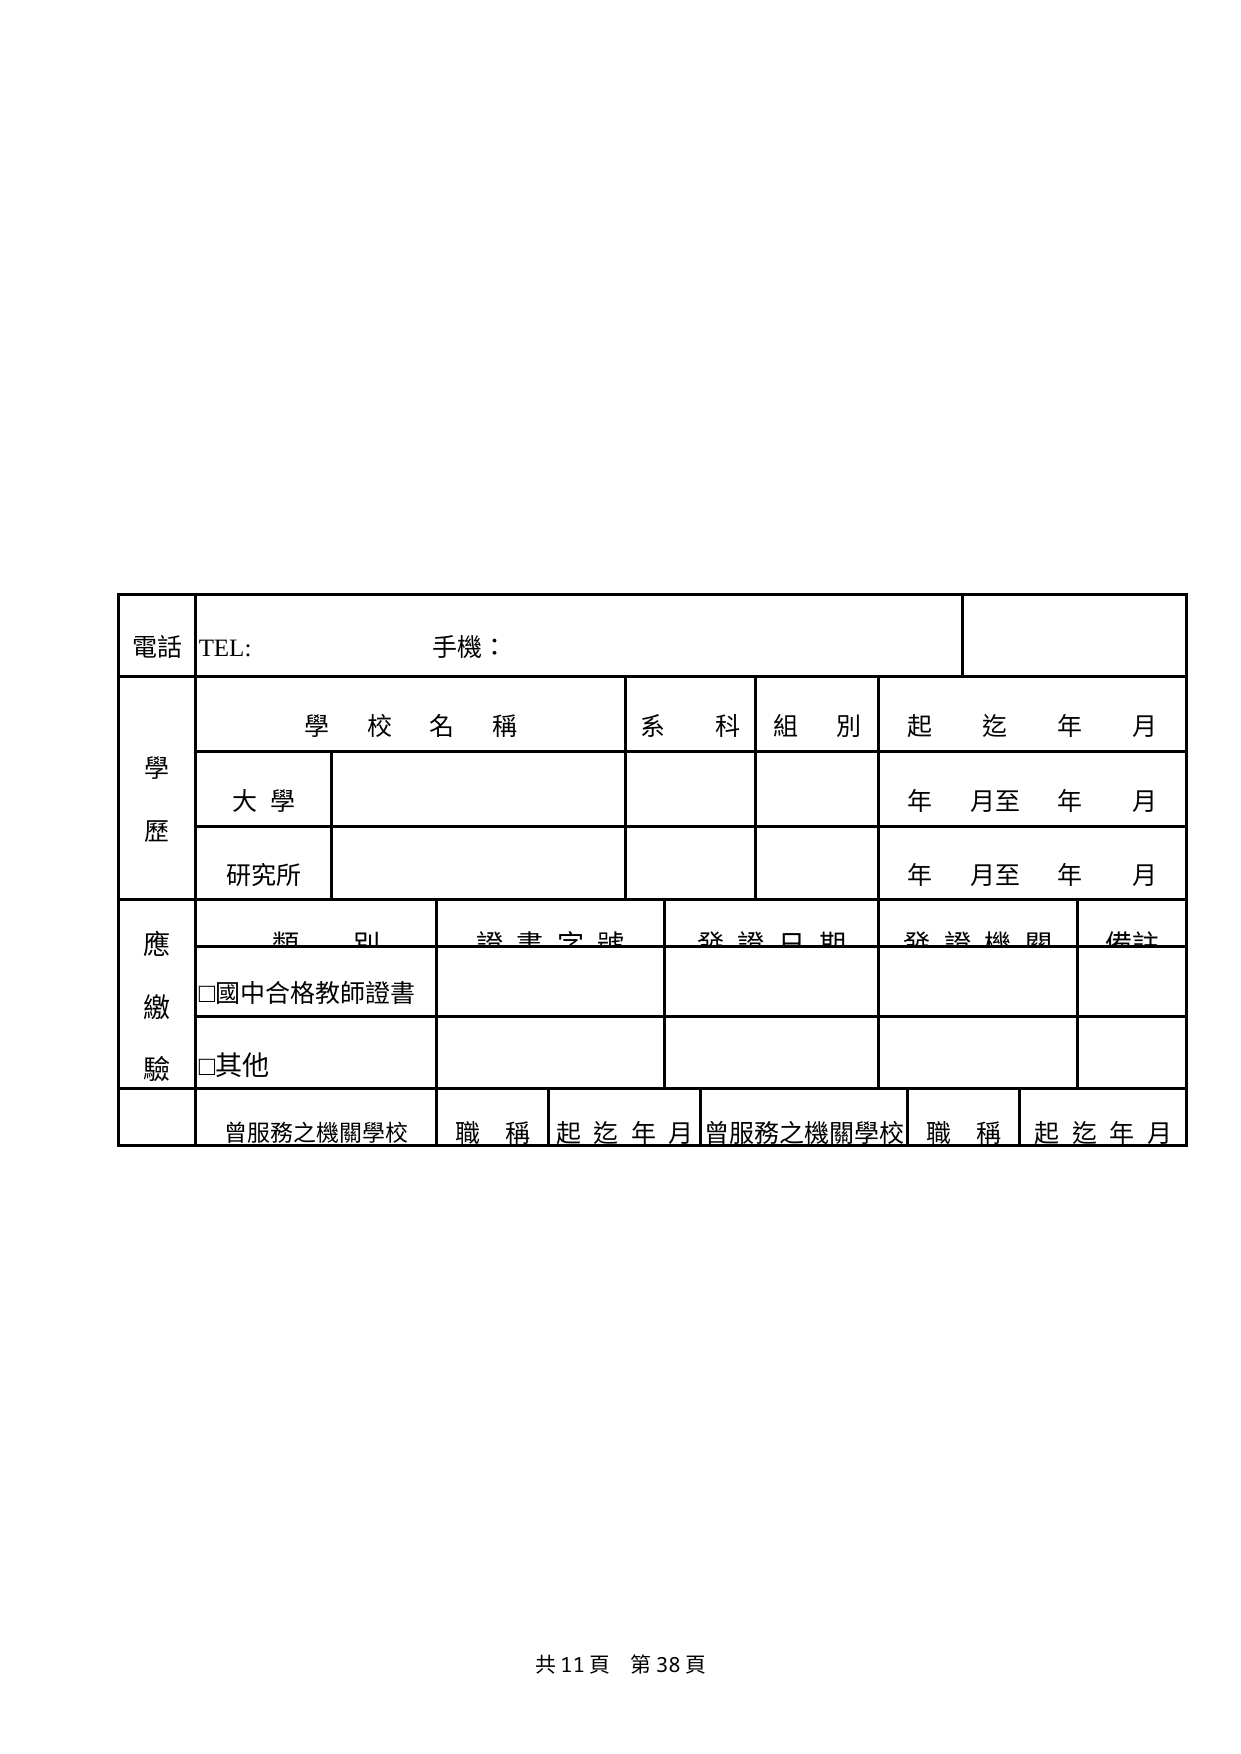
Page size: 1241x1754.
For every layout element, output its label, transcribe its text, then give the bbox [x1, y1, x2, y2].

table_cell 系 科 [627, 678, 754, 749]
table_cell [666, 948, 877, 1015]
table_cell 大 學 [197, 753, 330, 825]
table_cell [625, 948, 663, 1015]
table_cell □其他 [197, 1018, 435, 1087]
table_cell 發 證 機 關 [880, 901, 1076, 945]
table_cell 研究所 [197, 828, 330, 898]
table_cell [438, 948, 625, 1015]
table_cell 曾服務之機關學校 [197, 1090, 435, 1144]
table_cell 類 別 [197, 901, 435, 945]
table_cell [666, 1018, 877, 1087]
table_cell 起 迄 年 月 [550, 1090, 699, 1144]
table_cell [120, 1090, 194, 1144]
table_cell [627, 753, 754, 825]
table_cell □國中合格教師證書 [197, 948, 435, 1015]
table_cell 證 書 字 號 [438, 901, 663, 945]
table_cell [757, 753, 877, 825]
table_cell [1079, 1018, 1185, 1087]
table_cell 學 歷 [120, 678, 194, 898]
table_cell 備註 [1079, 901, 1185, 945]
table_cell [880, 1018, 1076, 1087]
table_header [964, 596, 1185, 675]
table_cell 曾服務之機關學校 [702, 1090, 906, 1144]
table_cell [333, 753, 624, 825]
table_cell 年 月至 年 月 [880, 753, 1185, 825]
table_cell 職 稱 [438, 1090, 547, 1144]
table_cell 組 別 [757, 678, 877, 749]
table_cell [333, 828, 624, 898]
table_cell 起 迄 年 月 [1021, 1090, 1185, 1144]
table_cell 發 證 日 期 [666, 901, 877, 945]
table_cell [627, 828, 754, 898]
table_cell [1079, 948, 1185, 1015]
table_cell 學 校 名 稱 [197, 678, 624, 749]
table_cell TEL: 手機： [197, 596, 961, 675]
table_cell [757, 828, 877, 898]
table_cell 電話 [120, 596, 194, 675]
table_cell 年 月至 年 月 [880, 828, 1185, 898]
table_cell [880, 948, 1076, 1015]
table_cell [625, 1018, 663, 1087]
table_cell 職 稱 [909, 1090, 1018, 1144]
table_cell [438, 1018, 625, 1087]
table_cell 起 迄 年 月 [880, 678, 1185, 749]
table_cell 應 繳 驗 證 件 [120, 901, 194, 1087]
